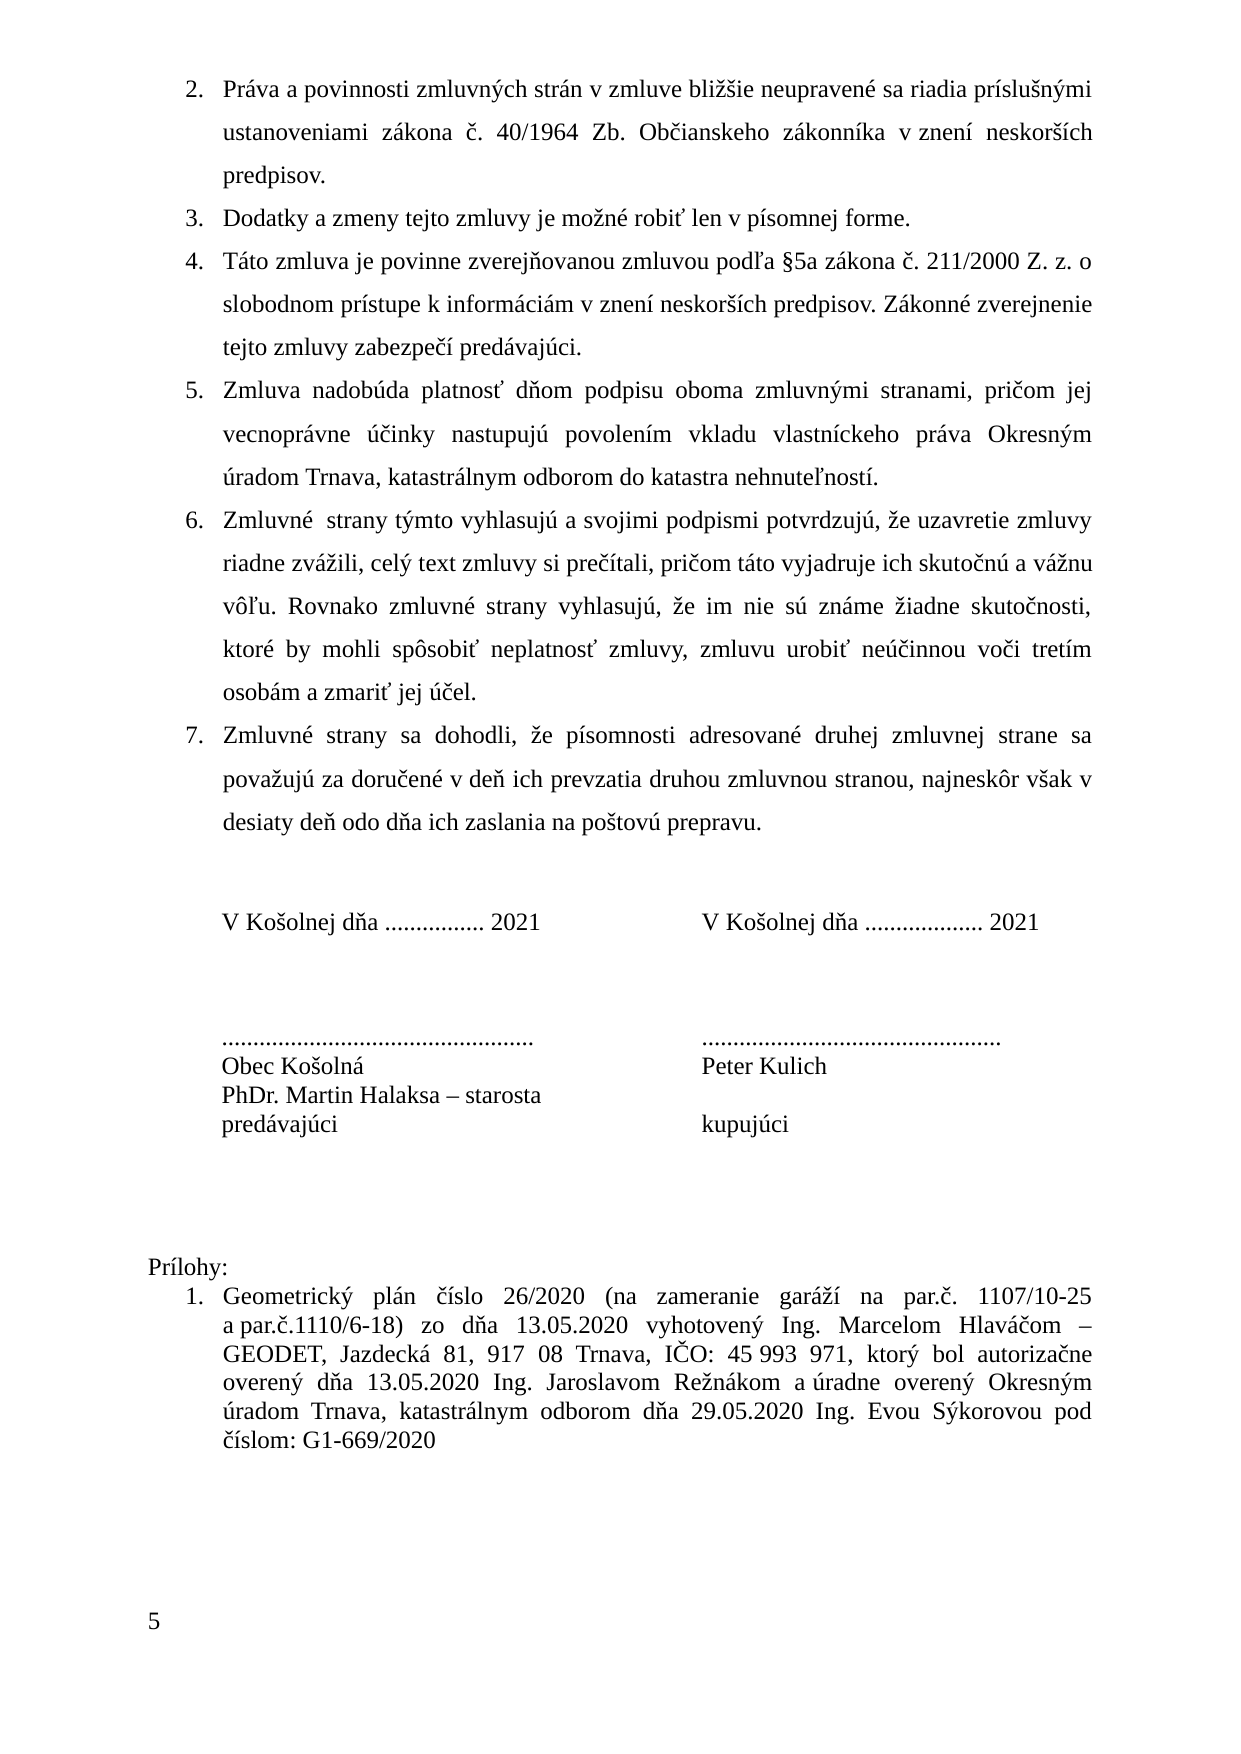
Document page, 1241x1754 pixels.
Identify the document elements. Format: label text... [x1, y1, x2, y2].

list Zmluvné strany týmto vyhlasujú a svojimi podpismi potvrdzujú, že uzavretie zmluvy riadne zvážili, celý text zmluvy si prečítali, pričom táto vyjadruje ich skutočnú a vážnu vôľu. Rovnako zmluvné strany vyhlasujú, že im nie sú známe žiadne skutočnosti, ktoré by mohli spôsobiť neplatnosť zmluvy, zmluvu urobiť neúčinnou voči tretím osobám a zmariť jej účel. [185, 505, 1093, 706]
list Práva a povinnosti zmluvných strán v zmluve bližšie neupravené sa riadia príslušnými ustanoveniami zákona č. 40/1964 Zb. Občianskeho zákonníka v znení neskorších predpisov. [185, 74, 1093, 189]
list Geometrický plán číslo 26/2020 (na zameranie garáží na par.č. 1107/10-25 a par.č.1110/6-18) zo dňa 13.05.2020 vyhotovený Ing. Marcelom Hlaváčom – GEODET, Jazdecká 81, 917 08 Trnava, IČO: 45 993 971, ktorý bol autorizačne overený dňa 13.05.2020 Ing. Jaroslavom Režnákom a úradne overený Okresným úradom Trnava, katastrálnym odborom dňa 29.05.2020 Ing. Evou Sýkorovou pod číslom: G1-669/2020 [185, 1281, 1093, 1454]
list Zmluvné strany sa dohodli, že písomnosti adresované druhej zmluvnej strane sa považujú za doručené v deň ich prevzatia druhou zmluvnou stranou, najneskôr však v desiaty deň odo dňa ich zaslania na poštovú prepravu. [185, 721, 1093, 836]
text PhDr. Martin Halaksa – starosta [185, 1080, 1093, 1109]
list Zmluva nadobúda platnosť dňom podpisu oboma zmluvnými stranami, pričom jej vecnoprávne účinky nastupujú povolením vkladu vlastníckeho práva Okresným úradom Trnava, katastrálnym odborom do katastra nehnuteľností. [185, 376, 1093, 491]
list Dodatky a zmeny tejto zmluvy je možné robiť len v písomnej forme. [185, 203, 1093, 232]
text Prílohy: [148, 1252, 1093, 1281]
list Táto zmluva je povinne zverejňovanou zmluvou podľa §5a zákona č. 211/2000 Z. z. o slobodnom prístupe k informáciám v znení neskorších predpisov. Zákonné zverejnenie tejto zmluvy zabezpečí predávajúci. [185, 246, 1093, 361]
text .................................................. ................................................ [185, 1022, 1093, 1051]
text predávajúci kupujúci [185, 1109, 1093, 1137]
text Obec Košolná Peter Kulich [185, 1051, 1093, 1080]
text V Košolnej dňa ................ 2021 V Košolnej dňa ................... 2021 [185, 907, 1093, 936]
